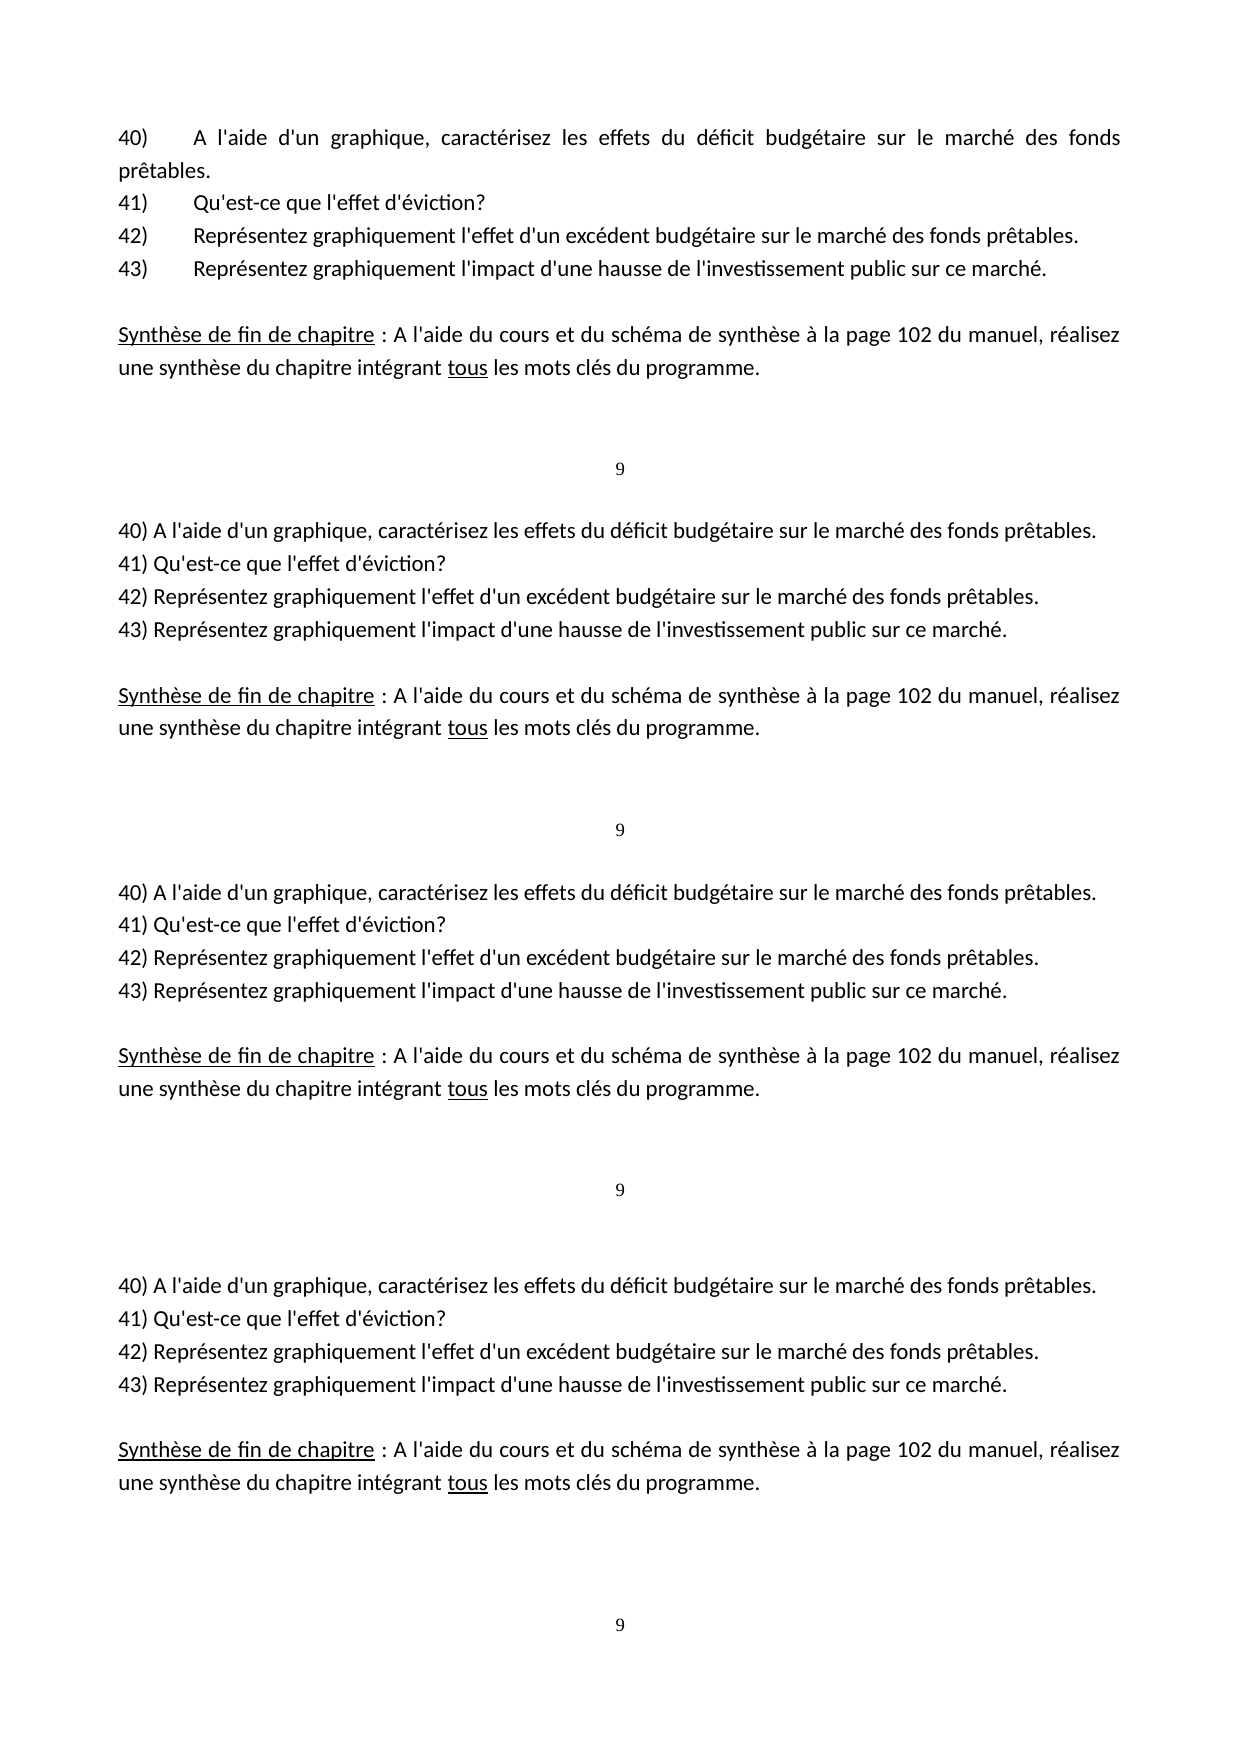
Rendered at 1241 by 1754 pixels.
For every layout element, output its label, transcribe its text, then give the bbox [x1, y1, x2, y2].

list Qu'est-ce que l'effet d'éviction? [118, 184, 1122, 217]
list 43) Représentez graphiquement l'impact d'une hausse de l'investissement public sur ce marché. [118, 1365, 1122, 1398]
list 42) Représentez graphiquement l'effet d'un excédent budgétaire sur le marché des fonds prêtables. [118, 577, 1122, 610]
list 40) A l'aide d'un graphique, caractérisez les effets du déficit budgétaire sur le marché des fonds prêtables. [118, 512, 1122, 545]
text Synthèse de fin de chapitre : A l'aide du cours et du schéma de synthèse à la page 102 du manuel, réalisez une synthèse du chapitre intégrant tous les mots clés du programme. [118, 1431, 1122, 1496]
list 43) Représentez graphiquement l'impact d'une hausse de l'investissement public sur ce marché. [118, 971, 1122, 1004]
list 42) Représentez graphiquement l'effet d'un excédent budgétaire sur le marché des fonds prêtables. [118, 1332, 1122, 1365]
list 40) A l'aide d'un graphique, caractérisez les effets du déficit budgétaire sur le marché des fonds prêtables. [118, 1267, 1122, 1299]
list 40) A l'aide d'un graphique, caractérisez les effets du déficit budgétaire sur le marché des fonds prêtables. [118, 873, 1122, 906]
list A l'aide d'un graphique, caractérisez les effets du déficit budgétaire sur le marché des fonds prêtables. [118, 118, 1122, 184]
text Synthèse de fin de chapitre : A l'aide du cours et du schéma de synthèse à la page 102 du manuel, réalisez une synthèse du chapitre intégrant tous les mots clés du programme. [118, 315, 1122, 381]
text 9 [118, 446, 1122, 479]
text Synthèse de fin de chapitre : A l'aide du cours et du schéma de synthèse à la page 102 du manuel, réalisez une synthèse du chapitre intégrant tous les mots clés du programme. [118, 1037, 1122, 1102]
list 43) Représentez graphiquement l'impact d'une hausse de l'investissement public sur ce marché. [118, 610, 1122, 643]
list Représentez graphiquement l'effet d'un excédent budgétaire sur le marché des fonds prêtables. [118, 217, 1122, 249]
text 9 [118, 1168, 1122, 1201]
text 9 [118, 807, 1122, 840]
list 42) Représentez graphiquement l'effet d'un excédent budgétaire sur le marché des fonds prêtables. [118, 938, 1122, 971]
list 41) Qu'est-ce que l'effet d'éviction? [118, 906, 1122, 938]
list Représentez graphiquement l'impact d'une hausse de l'investissement public sur ce marché. [118, 249, 1122, 282]
list 41) Qu'est-ce que l'effet d'éviction? [118, 545, 1122, 577]
list 41) Qu'est-ce que l'effet d'éviction? [118, 1299, 1122, 1332]
text Synthèse de fin de chapitre : A l'aide du cours et du schéma de synthèse à la page 102 du manuel, réalisez une synthèse du chapitre intégrant tous les mots clés du programme. [118, 676, 1122, 742]
